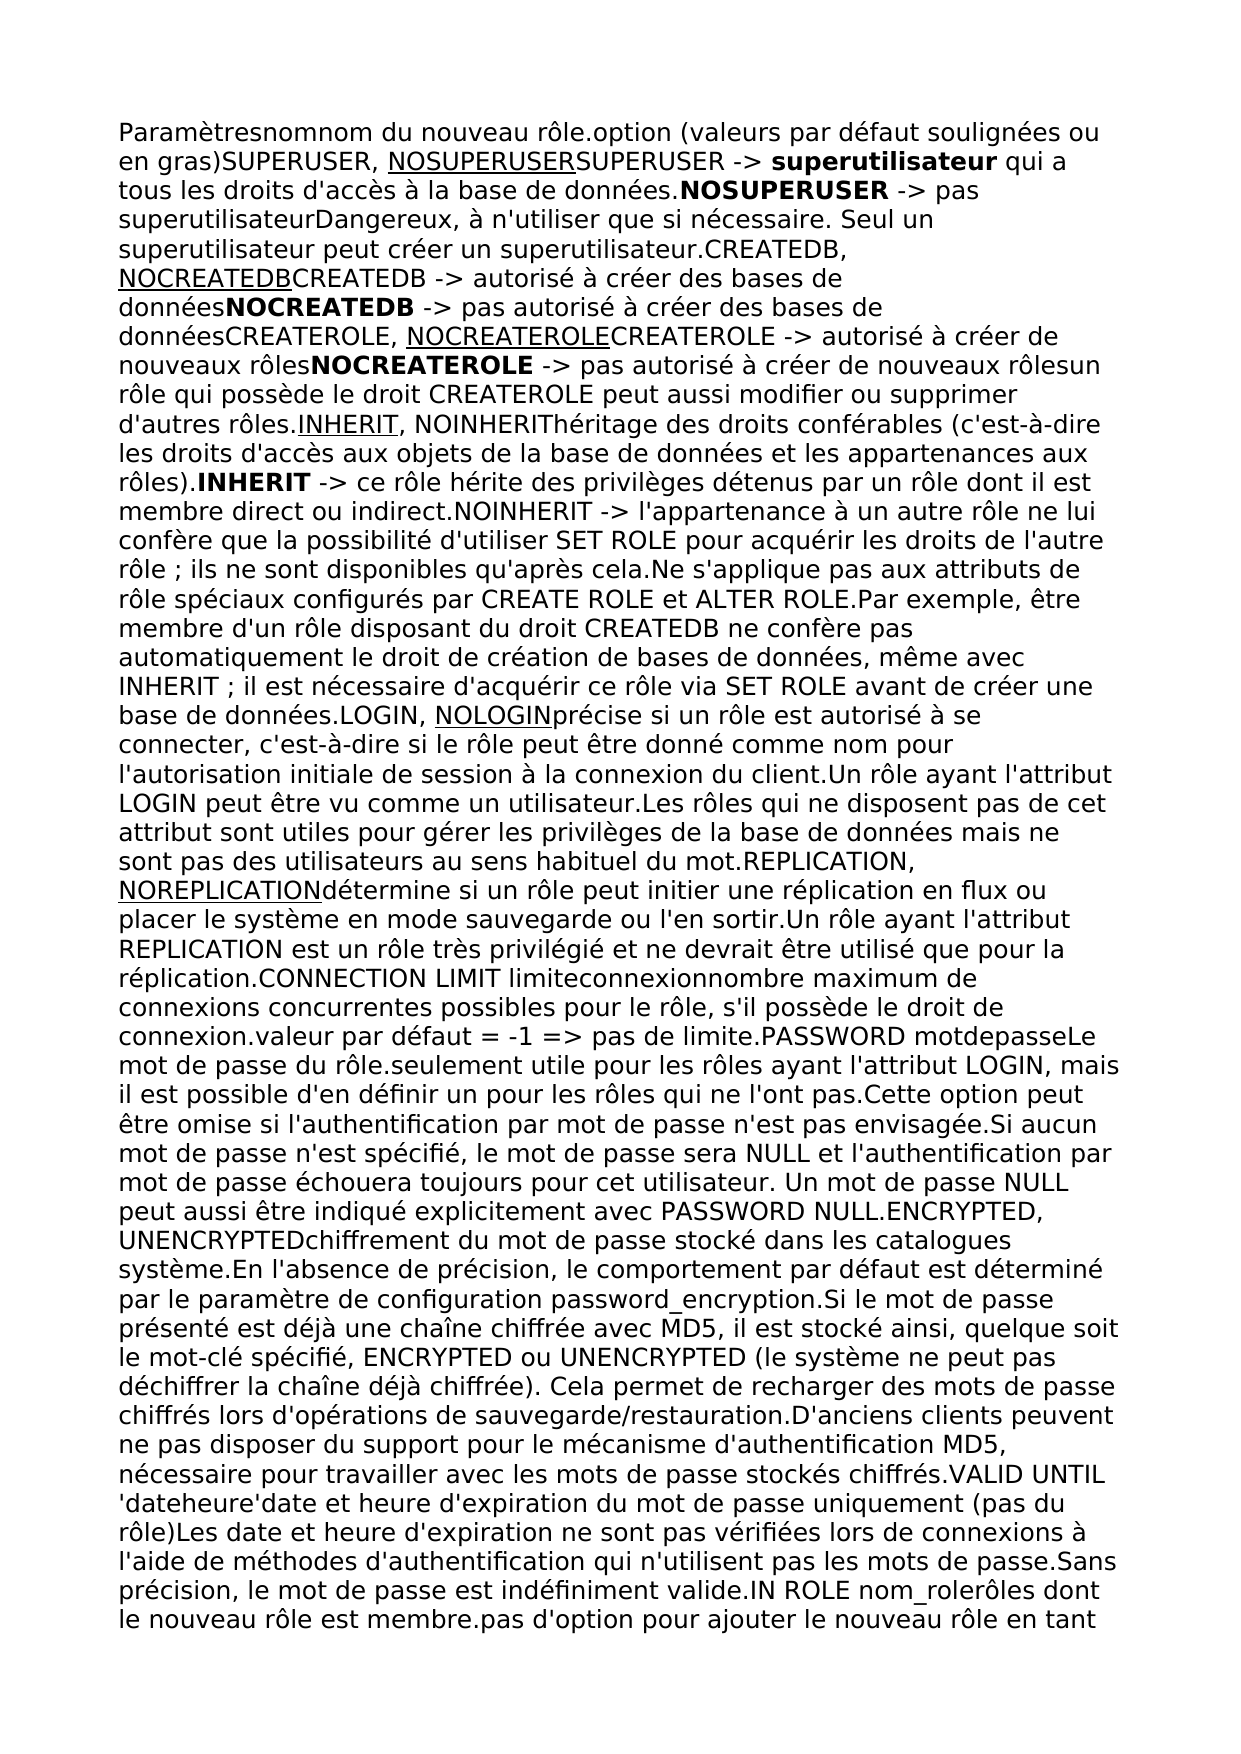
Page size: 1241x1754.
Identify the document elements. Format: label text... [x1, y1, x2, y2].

text Paramètresnomnom du nouveau rôle.option (valeurs par défaut soulignées ou en gras)SUPERUSER, NOSUPERUSERSUPERUSER -> superutilisateur qui a tous les droits d'accès à la base de données.NOSUPERUSER -> pas superutilisateurDangereux, à n'utiliser que si nécessaire. Seul un superutilisateur peut créer un superutilisateur.CREATEDB, NOCREATEDBCREATEDB -> autorisé à créer des bases de donnéesNOCREATEDB -> pas autorisé à créer des bases de donnéesCREATEROLE, NOCREATEROLECREATEROLE -> autorisé à créer de nouveaux rôlesNOCREATEROLE -> pas autorisé à créer de nouveaux rôlesun rôle qui possède le droit CREATEROLE peut aussi modifier ou supprimer d'autres rôles.INHERIT, NOINHERIThéritage des droits conférables (c'est-à-dire les droits d'accès aux objets de la base de données et les appartenances aux rôles).INHERIT -> ce rôle hérite des privilèges détenus par un rôle dont il est membre direct ou indirect.NOINHERIT -> l'appartenance à un autre rôle ne lui confère que la possibilité d'utiliser SET ROLE pour acquérir les droits de l'autre rôle ; ils ne sont disponibles qu'après cela.Ne s'applique pas aux attributs de rôle spéciaux configurés par CREATE ROLE et ALTER ROLE.Par exemple, être membre d'un rôle disposant du droit CREATEDB ne confère pas automatiquement le droit de création de bases de données, même avec INHERIT ; il est nécessaire d'acquérir ce rôle via SET ROLE avant de créer une base de données.LOGIN, NOLOGINprécise si un rôle est autorisé à se connecter, c'est-à-dire si le rôle peut être donné comme nom pour l'autorisation initiale de session à la connexion du client.Un rôle ayant l'attribut LOGIN peut être vu comme un utilisateur.Les rôles qui ne disposent pas de cet attribut sont utiles pour gérer les privilèges de la base de données mais ne sont pas des utilisateurs au sens habituel du mot.REPLICATION, NOREPLICATIONdétermine si un rôle peut initier une réplication en flux ou placer le système en mode sauvegarde ou l'en sortir.Un rôle ayant l'attribut REPLICATION est un rôle très privilégié et ne devrait être utilisé que pour la réplication.CONNECTION LIMIT limiteconnexionnombre maximum de connexions concurrentes possibles pour le rôle, s'il possède le droit de connexion.valeur par défaut = -1 => pas de limite.PASSWORD motdepasseLe mot de passe du rôle.seulement utile pour les rôles ayant l'attribut LOGIN, mais il est possible d'en définir un pour les rôles qui ne l'ont pas.Cette option peut être omise si l'authentification par mot de passe n'est pas envisagée.Si aucun mot de passe n'est spécifié, le mot de passe sera NULL et l'authentification par mot de passe échouera toujours pour cet utilisateur. Un mot de passe NULL peut aussi être indiqué explicitement avec PASSWORD NULL.ENCRYPTED, UNENCRYPTEDchiffrement du mot de passe stocké dans les catalogues système.En l'absence de précision, le comportement par défaut est déterminé par le paramètre de configuration password_encryption.Si le mot de passe présenté est déjà une chaîne chiffrée avec MD5, il est stocké ainsi, quelque soit le mot-clé spécifié, ENCRYPTED ou UNENCRYPTED (le système ne peut pas déchiffrer la chaîne déjà chiffrée). Cela permet de recharger des mots de passe chiffrés lors d'opérations de sauvegarde/restauration.D'anciens clients peuvent ne pas disposer du support pour le mécanisme d'authentification MD5, nécessaire pour travailler avec les mots de passe stockés chiffrés.VALID UNTIL 'dateheure'date et heure d'expiration du mot de passe uniquement (pas du rôle)Les date et heure d'expiration ne sont pas vérifiées lors de connexions à l'aide de méthodes d'authentification qui n'utilisent pas les mots de passe.Sans précision, le mot de passe est indéfiniment valide.IN ROLE nom_rolerôles dont le nouveau rôle est membre.pas d'option pour ajouter le nouveau rôle en tant [118, 118, 1122, 1635]
